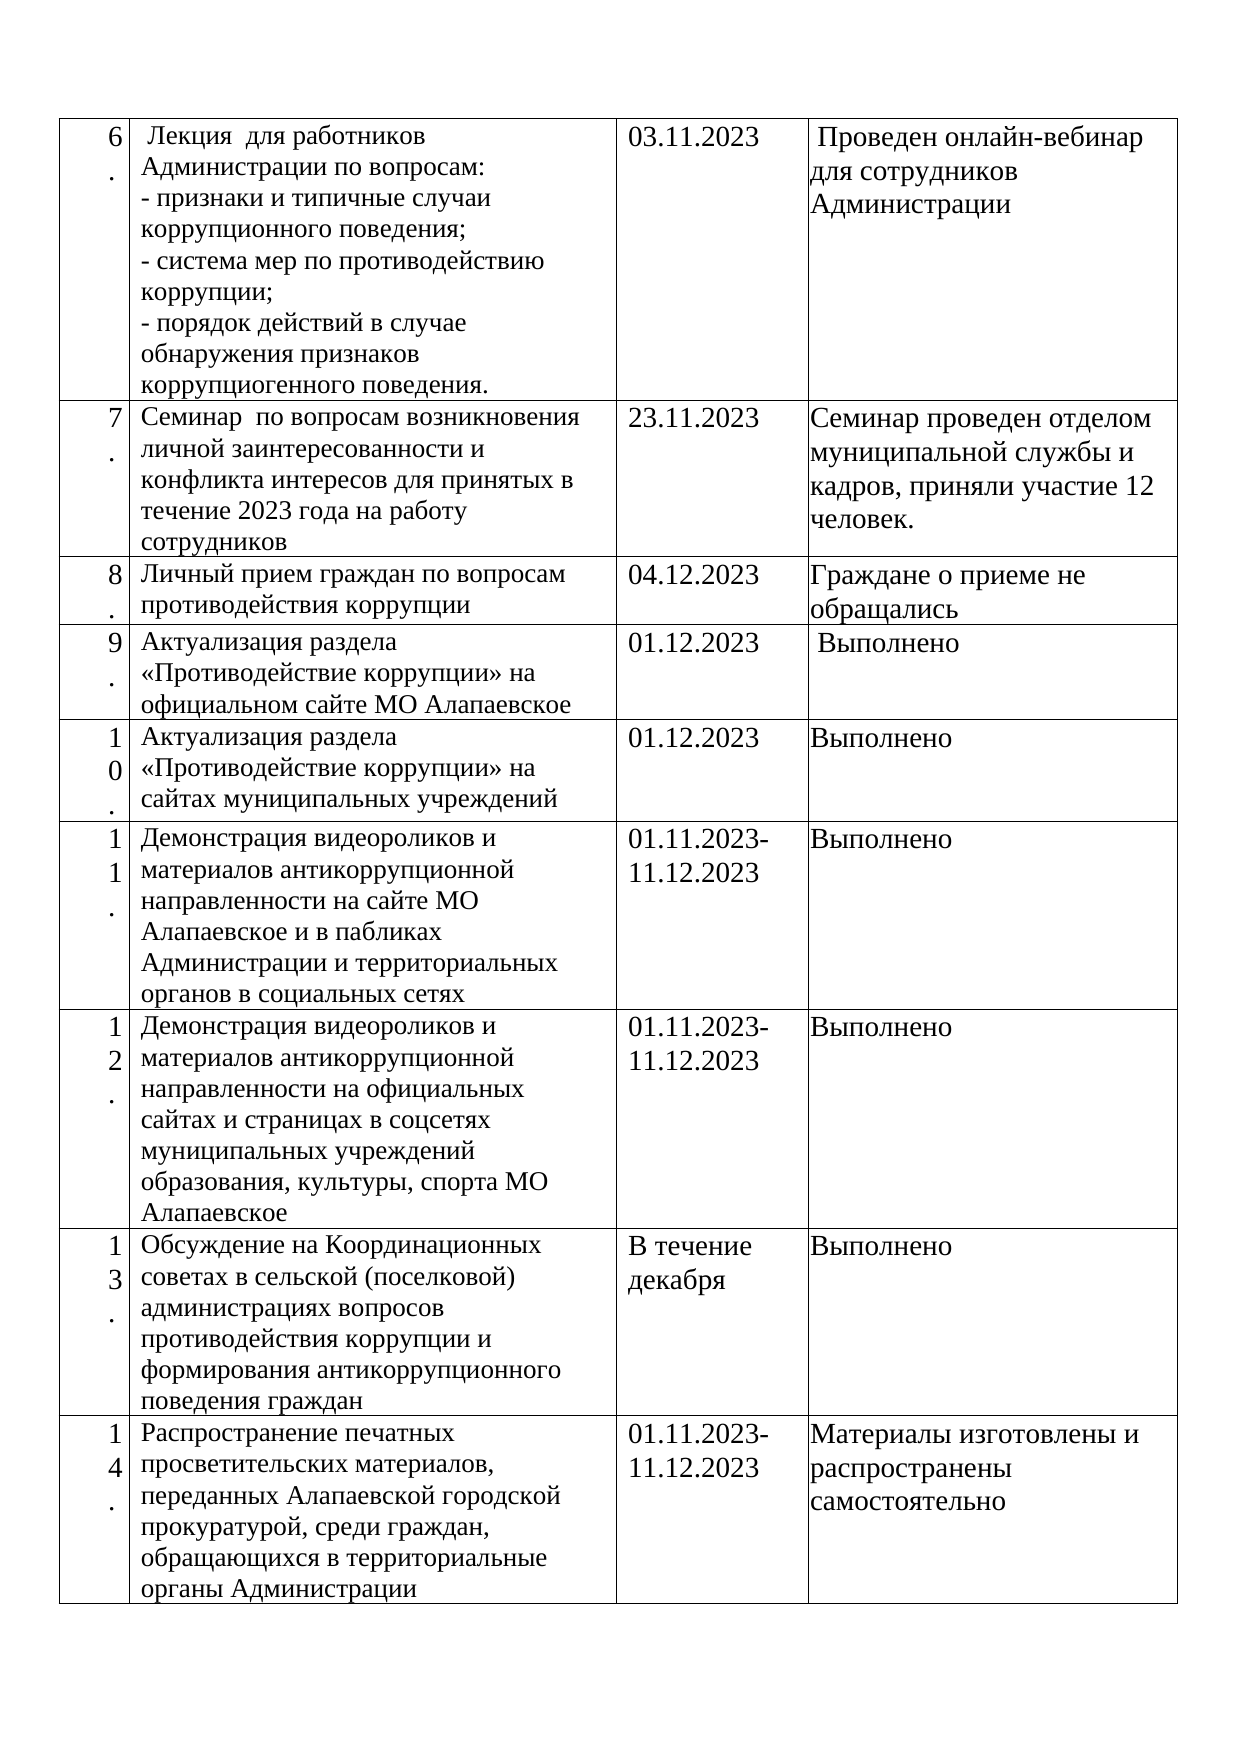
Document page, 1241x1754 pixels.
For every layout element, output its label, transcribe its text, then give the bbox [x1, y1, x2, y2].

table_cell 01.11.2023-11.12.2023 [617, 822, 808, 1008]
table_cell Распространение печатных просветительских материалов, переданных Алапаевской городской прокуратурой, среди граждан, обращающихся в территориальные органы Администрации [130, 1416, 616, 1603]
table_cell [60, 1010, 129, 1227]
table_cell [60, 401, 129, 556]
table_cell Граждане о приеме не обращались [809, 557, 1177, 624]
table_cell 01.12.2023 [617, 720, 808, 821]
table_cell Демонстрация видеороликов и материалов антикоррупционной направленности на официальных сайтах и страницах в соцсетях муниципальных учреждений образования, культуры, спорта МО Алапаевское [130, 1010, 616, 1227]
table_cell Обсуждение на Координационных советах в сельской (поселковой) администрациях вопросов противодействия коррупции и формирования антикоррупционного поведения граждан [130, 1229, 616, 1415]
table_cell [60, 720, 129, 821]
table_cell Демонстрация видеороликов и материалов антикоррупционной направленности на сайте МО Алапаевское и в пабликах Администрации и территориальных органов в социальных сетях [130, 822, 616, 1008]
table_cell 01.12.2023 [617, 625, 808, 719]
table_cell 04.12.2023 [617, 557, 808, 624]
table_cell В течение декабря [617, 1229, 808, 1415]
table_cell [60, 119, 129, 399]
table_cell Семинар по вопросам возникновения личной заинтересованности и конфликта интересов для принятых в течение 2023 года на работу сотрудников [130, 401, 616, 556]
table_cell Лекция для работников Администрации по вопросам: - признаки и типичные случаи коррупционного поведения; - система мер по противодействию коррупции; - порядок действий в случае обнаружения признаков коррупциогенного поведения. [130, 119, 616, 399]
table_cell Выполнено [809, 1010, 1177, 1227]
table_cell [60, 557, 129, 624]
table_cell Выполнено [809, 1229, 1177, 1415]
table_cell Актуализация раздела «Противодействие коррупции» на сайтах муниципальных учреждений [130, 720, 616, 821]
table_cell 01.11.2023-11.12.2023 [617, 1010, 808, 1227]
table_cell Выполнено [809, 822, 1177, 1008]
table_cell Проведен онлайн-вебинар для сотрудников Администрации [809, 119, 1177, 399]
table_cell Выполнено [809, 720, 1177, 821]
table_cell [60, 1416, 129, 1603]
table_cell Личный прием граждан по вопросам противодействия коррупции [130, 557, 616, 624]
table_cell 01.11.2023-11.12.2023 [617, 1416, 808, 1603]
table_cell [60, 822, 129, 1008]
table_cell [60, 625, 129, 719]
table_cell [60, 1229, 129, 1415]
table_cell 23.11.2023 [617, 401, 808, 556]
table_cell Материалы изготовлены и распространены самостоятельно [809, 1416, 1177, 1603]
table_cell Актуализация раздела «Противодействие коррупции» на официальном сайте МО Алапаевское [130, 625, 616, 719]
table_cell Семинар проведен отделом муниципальной службы и кадров, приняли участие 12 человек. [809, 401, 1177, 556]
table_cell Выполнено [809, 625, 1177, 719]
table_cell 03.11.2023 [617, 119, 808, 399]
